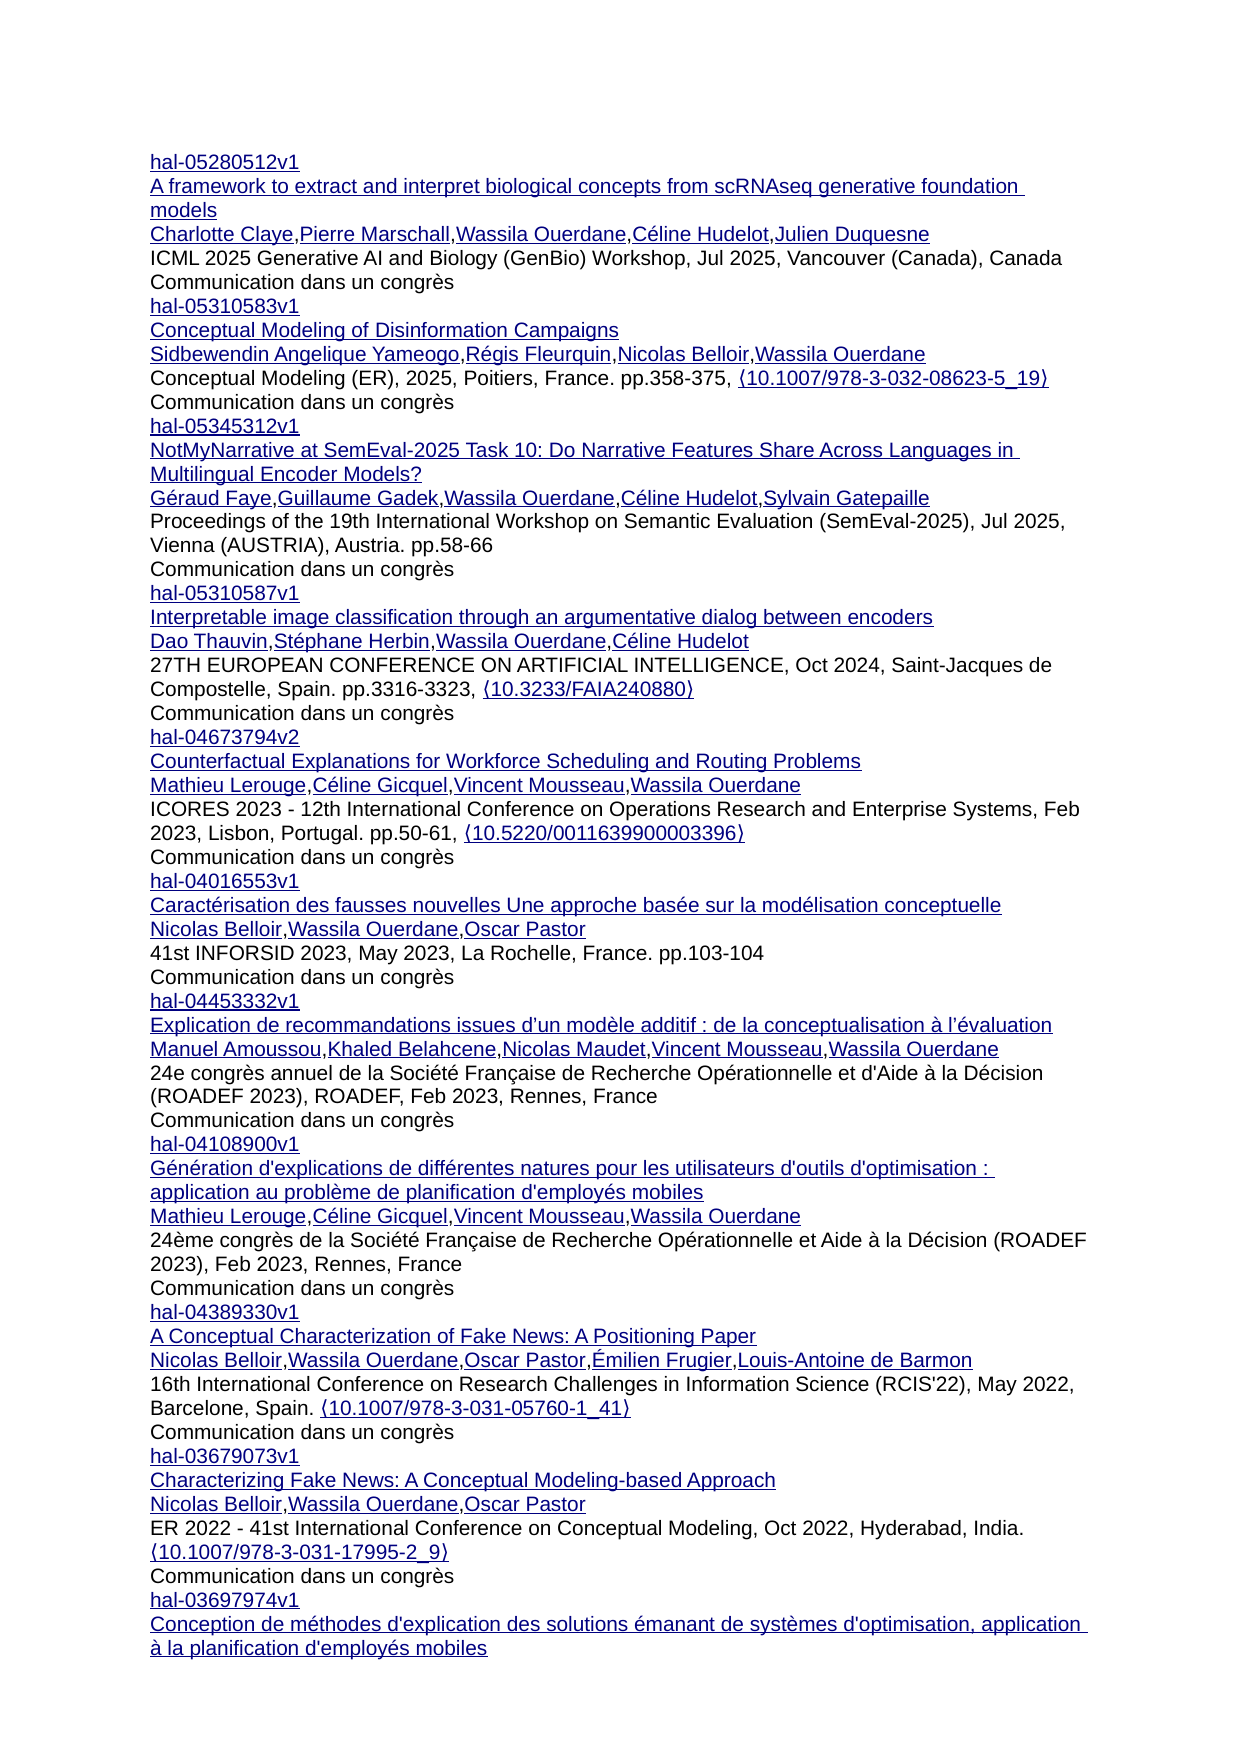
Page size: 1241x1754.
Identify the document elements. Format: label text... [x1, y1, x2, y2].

table_cell A framework to extract and interpret biological concepts from scRNAseq generative foundation models Charlotte Claye,Pierre Marschall,Wassila Ouerdane,Céline Hudelot,Julien Duquesne ICML 2025 Generative AI and Biology (GenBio) Workshop, Jul 2025, Vancouver (Canada), Canada Communication dans un congrès hal-05310583v1 [150, 174, 1090, 318]
table_cell A Conceptual Characterization of Fake News: A Positioning Paper Nicolas Belloir,Wassila Ouerdane,Oscar Pastor,Émilien Frugier,Louis-Antoine de Barmon 16th International Conference on Research Challenges in Information Science (RCIS'22), May 2022, Barcelone, Spain. ⟨10.1007/978-3-031-05760-1_41⟩ Communication dans un congrès hal-03679073v1 [150, 1324, 1090, 1468]
table_cell hal-05280512v1 [150, 150, 1090, 174]
table_cell Caractérisation des fausses nouvelles Une approche basée sur la modélisation conceptuelle Nicolas Belloir,Wassila Ouerdane,Oscar Pastor 41st INFORSID 2023, May 2023, La Rochelle, France. pp.103-104 Communication dans un congrès hal-04453332v1 [150, 893, 1090, 1012]
table_cell Interpretable image classification through an argumentative dialog between encoders Dao Thauvin,Stéphane Herbin,Wassila Ouerdane,Céline Hudelot 27TH EUROPEAN CONFERENCE ON ARTIFICIAL INTELLIGENCE, Oct 2024, Saint-Jacques de Compostelle, Spain. pp.3316-3323, ⟨10.3233/FAIA240880⟩ Communication dans un congrès hal-04673794v2 [150, 605, 1090, 749]
table_cell Characterizing Fake News: A Conceptual Modeling-based Approach Nicolas Belloir,Wassila Ouerdane,Oscar Pastor ER 2022 - 41st International Conference on Conceptual Modeling, Oct 2022, Hyderabad, India. ⟨10.1007/978-3-031-17995-2_9⟩ Communication dans un congrès hal-03697974v1 [150, 1468, 1090, 1611]
table_cell Conception de méthodes d'explication des solutions émanant de systèmes d'optimisation, application à la planification d'employés mobiles [150, 1611, 1090, 1659]
table_cell NotMyNarrative at SemEval-2025 Task 10: Do Narrative Features Share Across Languages in Multilingual Encoder Models? Géraud Faye,Guillaume Gadek,Wassila Ouerdane,Céline Hudelot,Sylvain Gatepaille Proceedings of the 19th International Workshop on Semantic Evaluation (SemEval-2025), Jul 2025, Vienna (AUSTRIA), Austria. pp.58-66 Communication dans un congrès hal-05310587v1 [150, 438, 1090, 605]
table_cell Conceptual Modeling of Disinformation Campaigns Sidbewendin Angelique Yameogo,Régis Fleurquin,Nicolas Belloir,Wassila Ouerdane Conceptual Modeling (ER), 2025, Poitiers, France. pp.358-375, ⟨10.1007/978-3-032-08623-5_19⟩ Communication dans un congrès hal-05345312v1 [150, 318, 1090, 437]
table_cell Counterfactual Explanations for Workforce Scheduling and Routing Problems Mathieu Lerouge,Céline Gicquel,Vincent Mousseau,Wassila Ouerdane ICORES 2023 - 12th International Conference on Operations Research and Enterprise Systems, Feb 2023, Lisbon, Portugal. pp.50-61, ⟨10.5220/0011639900003396⟩ Communication dans un congrès hal-04016553v1 [150, 749, 1090, 893]
table_cell Génération d'explications de différentes natures pour les utilisateurs d'outils d'optimisation : application au problème de planification d'employés mobiles Mathieu Lerouge,Céline Gicquel,Vincent Mousseau,Wassila Ouerdane 24ème congrès de la Société Française de Recherche Opérationnelle et Aide à la Décision (ROADEF 2023), Feb 2023, Rennes, France Communication dans un congrès hal-04389330v1 [150, 1156, 1090, 1324]
table_cell Explication de recommandations issues d’un modèle additif : de la conceptualisation à l’évaluation Manuel Amoussou,Khaled Belahcene,Nicolas Maudet,Vincent Mousseau,Wassila Ouerdane 24e congrès annuel de la Société Française de Recherche Opérationnelle et d'Aide à la Décision (ROADEF 2023), ROADEF, Feb 2023, Rennes, France Communication dans un congrès hal-04108900v1 [150, 1013, 1090, 1156]
